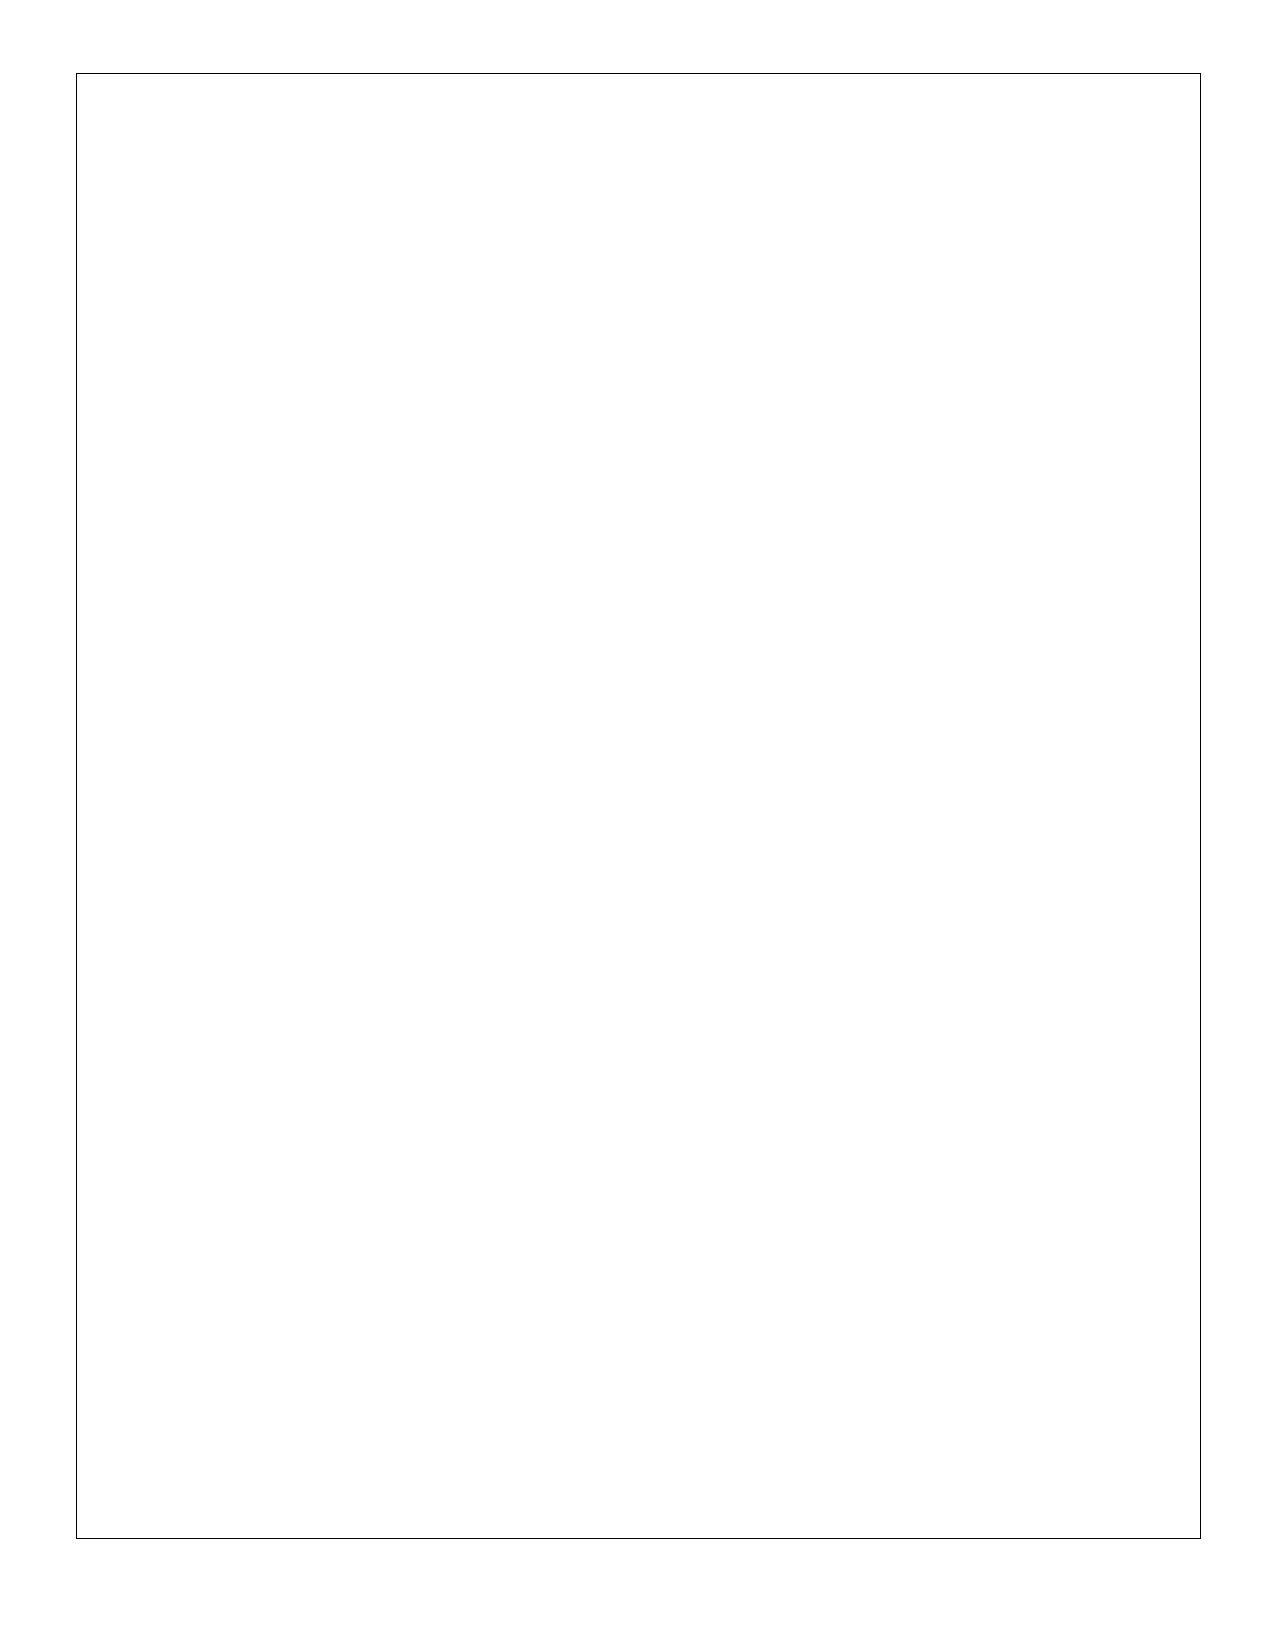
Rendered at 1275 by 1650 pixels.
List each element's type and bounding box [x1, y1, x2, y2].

table_cell [77, 74, 1200, 1537]
